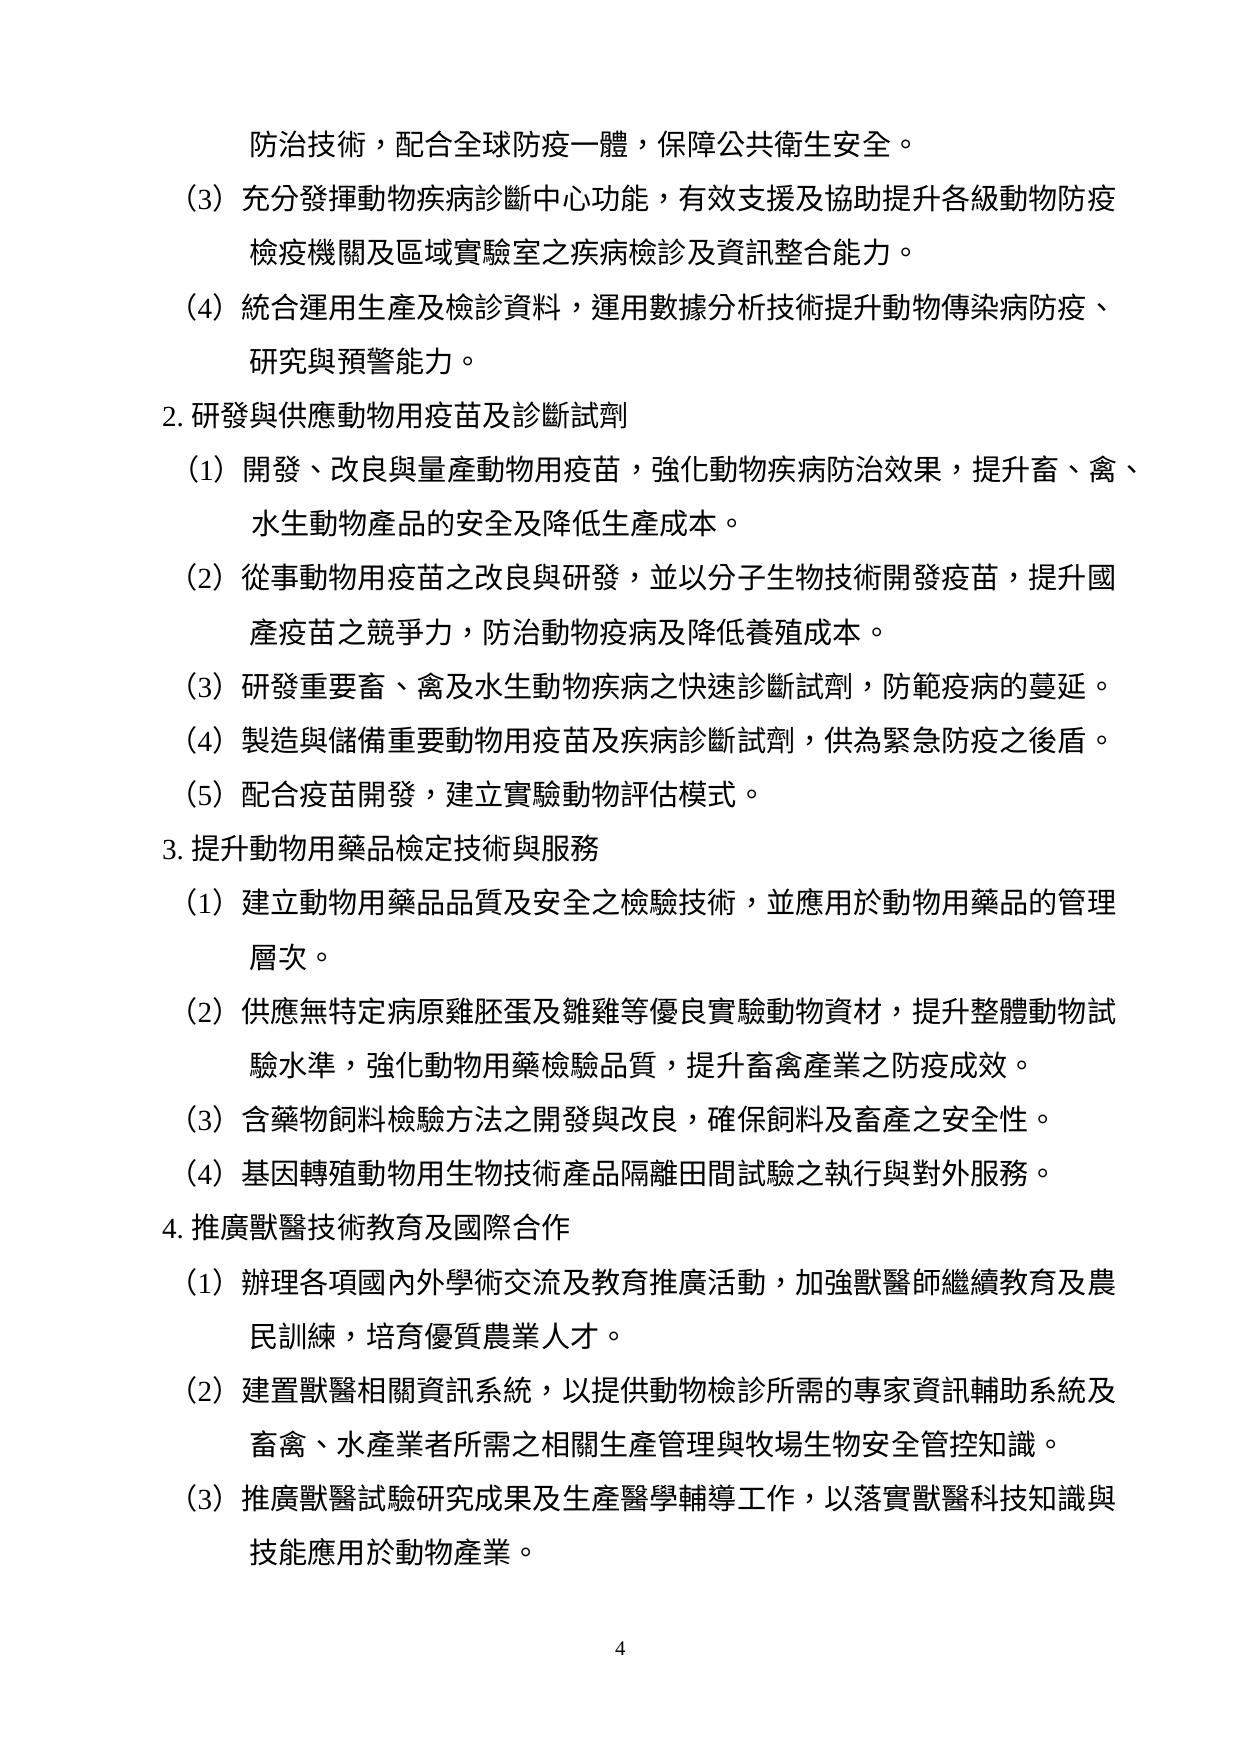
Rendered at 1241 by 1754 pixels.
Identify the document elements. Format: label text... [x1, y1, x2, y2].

text （2）供應無特定病原雞胚蛋及雛雞等優良實驗動物資材，提升整體動物試驗水準，強化動物用藥檢驗品質，提升畜禽產業之防疫成效。 [168, 979, 1122, 1087]
text （2）從事動物用疫苗之改良與研發，並以分子生物技術開發疫苗，提升國產疫苗之競爭力，防治動物疫病及降低養殖成本。 [168, 546, 1122, 654]
text 2. 研發與供應動物用疫苗及診斷試劑 [118, 383, 1122, 437]
text （3）含藥物飼料檢驗方法之開發與改良，確保飼料及畜產之安全性。 [168, 1087, 1122, 1141]
text （1）開發、改良與量產動物用疫苗，強化動物疾病防治效果，提升畜、禽、水生動物產品的安全及降低生產成本。 [170, 437, 1122, 546]
text （4）基因轉殖動物用生物技術產品隔離田間試驗之執行與對外服務。 [168, 1141, 1122, 1196]
text （2）建置獸醫相關資訊系統，以提供動物檢診所需的專家資訊輔助系統及畜禽、水產業者所需之相關生產管理與牧場生物安全管控知識。 [168, 1358, 1122, 1466]
text （1）辦理各項國內外學術交流及教育推廣活動，加強獸醫師繼續教育及農民訓練，培育優質農業人才。 [168, 1250, 1122, 1358]
text 4. 推廣獸醫技術教育及國際合作 [118, 1196, 1122, 1250]
text （3）推廣獸醫試驗研究成果及生產醫學輔導工作，以落實獸醫科技知識與技能應用於動物產業。 [168, 1466, 1122, 1575]
text （1）建立動物用藥品品質及安全之檢驗技術，並應用於動物用藥品的管理層次。 [168, 871, 1122, 979]
text （3）研發重要畜、禽及水生動物疾病之快速診斷試劑，防範疫病的蔓延。 [168, 654, 1122, 708]
text 防治技術，配合全球防疫一體，保障公共衛生安全。 [168, 112, 1122, 166]
text （4）統合運用生產及檢診資料，運用數據分析技術提升動物傳染病防疫、研究與預警能力。 [168, 275, 1122, 383]
text 3. 提升動物用藥品檢定技術與服務 [118, 816, 1122, 871]
text （5）配合疫苗開發，建立實驗動物評估模式。 [168, 762, 1122, 816]
text （4）製造與儲備重要動物用疫苗及疾病診斷試劑，供為緊急防疫之後盾。 [168, 708, 1122, 762]
text （3）充分發揮動物疾病診斷中心功能，有效支援及協助提升各級動物防疫檢疫機關及區域實驗室之疾病檢診及資訊整合能力。 [168, 166, 1122, 275]
